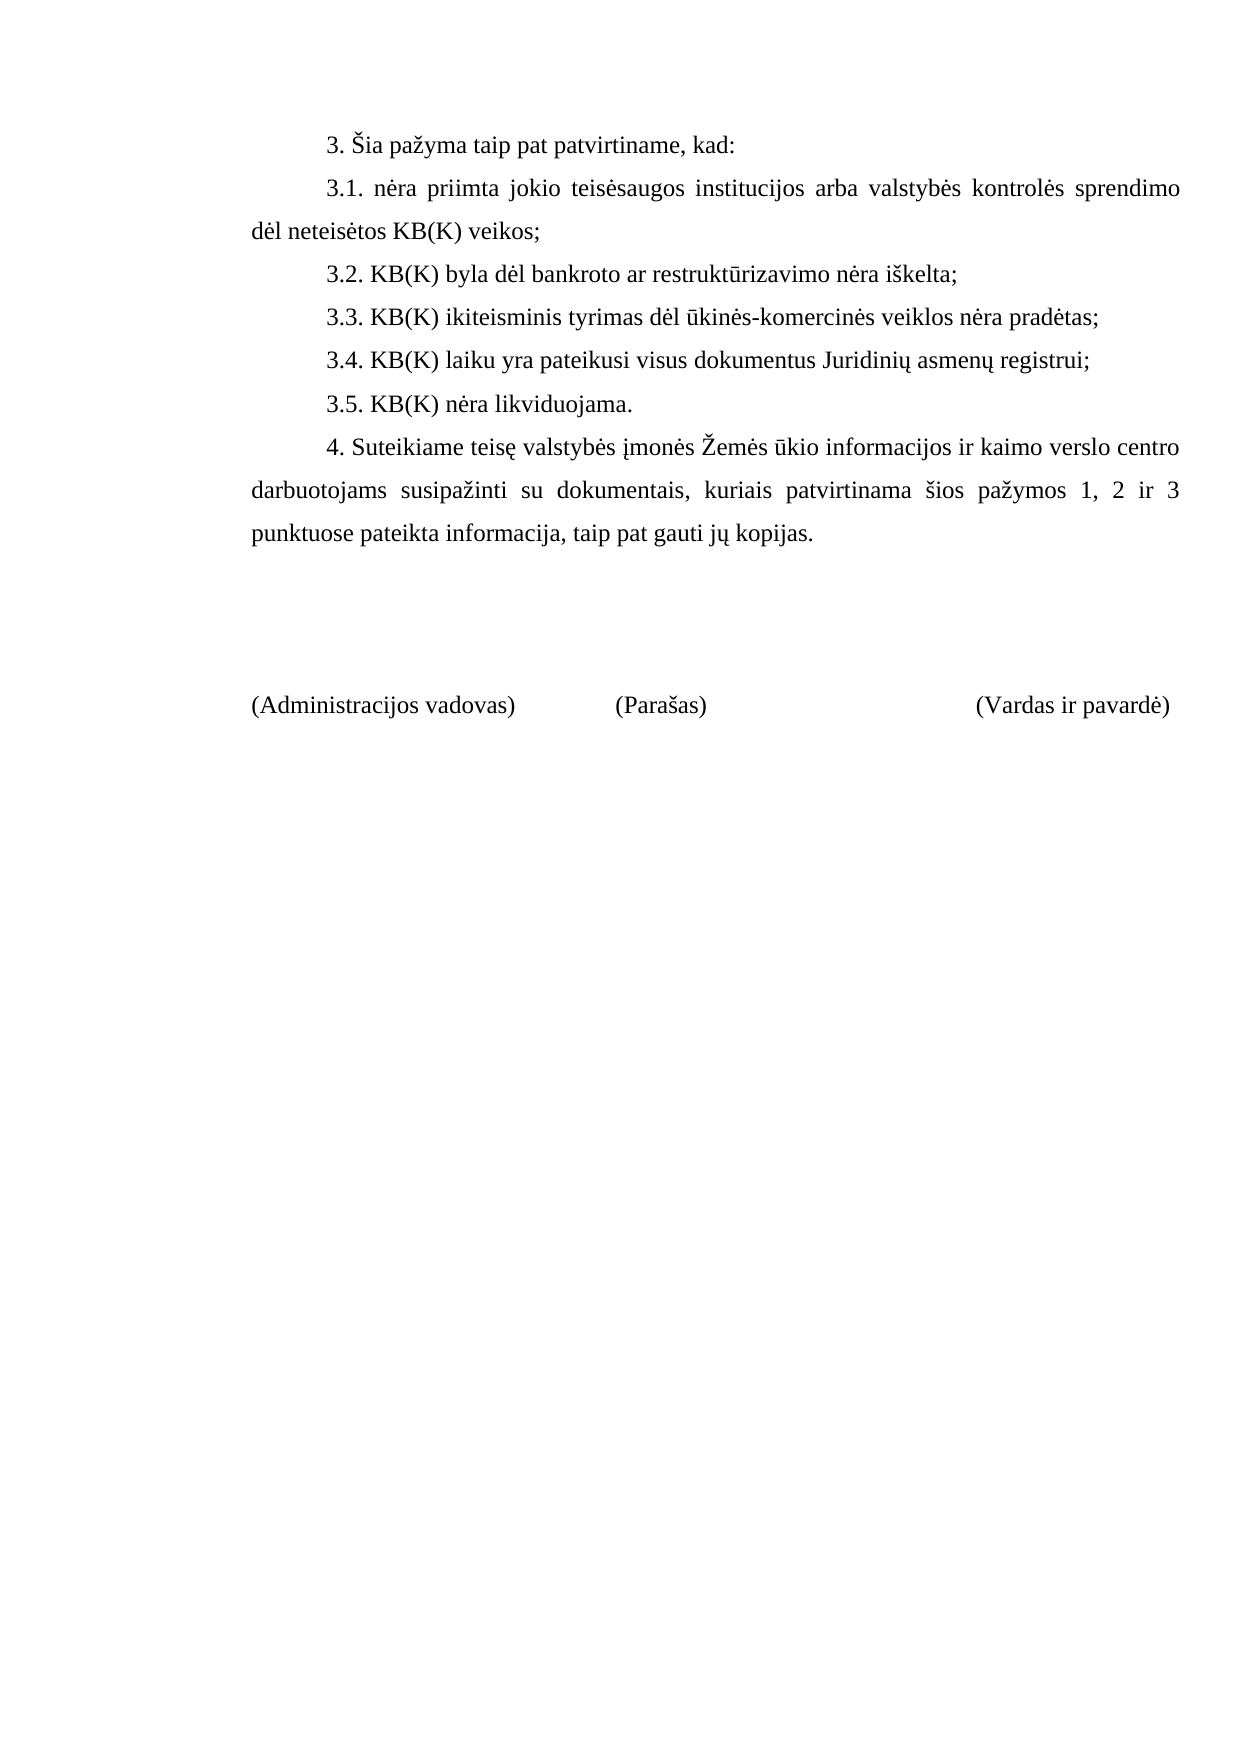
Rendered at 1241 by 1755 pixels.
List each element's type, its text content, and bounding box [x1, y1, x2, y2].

text 3.1. nėra priimta jokio teisėsaugos institucijos arba valstybės kontrolės sprendimo dėl neteisėtos KB(K) veikos; [251, 173, 1181, 245]
text 3. Šia pažyma taip pat patvirtiname, kad: [251, 130, 1181, 159]
text 3.5. KB(K) nėra likviduojama. [251, 389, 1181, 417]
text 3.3. KB(K) ikiteisminis tyrimas dėl ūkinės-komercinės veiklos nėra pradėtas; [251, 302, 1181, 331]
text (Administracijos vadovas) (Parašas) (Vardas ir pavardė) [251, 691, 1181, 719]
text 3.4. KB(K) laiku yra pateikusi visus dokumentus Juridinių asmenų registrui; [251, 346, 1181, 374]
text 3.2. KB(K) byla dėl bankroto ar restruktūrizavimo nėra iškelta; [251, 259, 1181, 288]
text 4. Suteikiame teisę valstybės įmonės Žemės ūkio informacijos ir kaimo verslo centro darbuotojams susipažinti su dokumentais, kuriais patvirtinama šios pažymos 1, 2 ir 3 punktuose pateikta informacija, taip pat gauti jų kopijas. [251, 432, 1181, 547]
